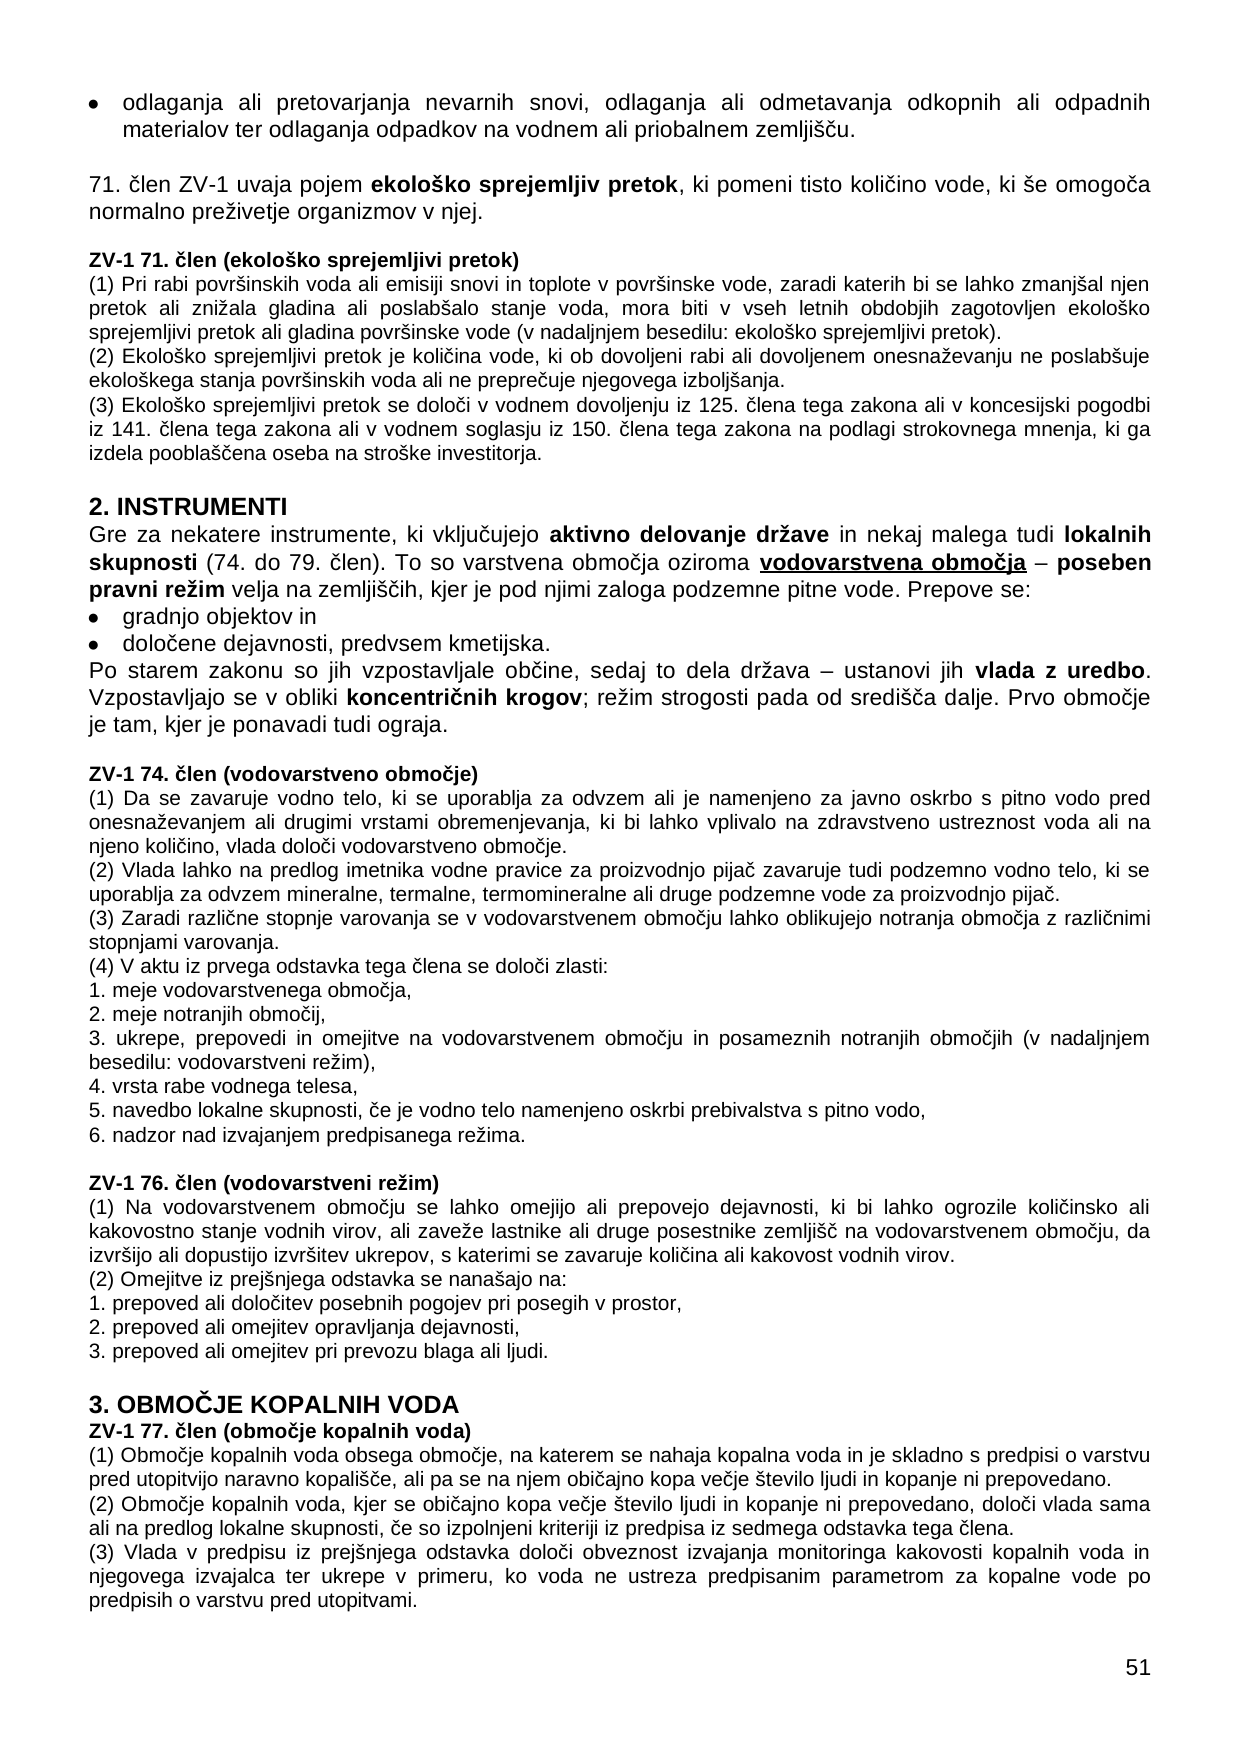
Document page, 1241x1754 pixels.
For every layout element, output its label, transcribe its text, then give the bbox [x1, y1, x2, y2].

text 1. meje vodovarstvenega območja, [89, 978, 1152, 1002]
text 5. navedbo lokalne skupnosti, če je vodno telo namenjeno oskrbi prebivalstva s pitno vodo, [89, 1098, 1152, 1122]
text ZV-1 74. člen (vodovarstveno območje) [89, 762, 1152, 786]
text ZV-1 77. člen (območje kopalnih voda) [89, 1419, 1152, 1443]
text 2. prepoved ali omejitev opravljanja dejavnosti, [89, 1315, 1152, 1339]
text (1) Na vodovarstvenem območju se lahko omejijo ali prepovejo dejavnosti, ki bi lahko ogrozile količinsko ali kakovostno stanje vodnih virov, ali zaveže lastnike ali druge posestnike zemljišč na vodovarstvenem območju, da izvršijo ali dopustijo izvršitev ukrepov, s katerimi se zavaruje količina ali kakovost vodnih virov. [89, 1195, 1152, 1267]
text 6. nadzor nad izvajanjem predpisanega režima. [89, 1122, 1152, 1147]
text 1. prepoved ali določitev posebnih pogojev pri posegih v prostor, [89, 1291, 1152, 1315]
text (3) Vlada v predpisu iz prejšnjega odstavka določi obveznost izvajanja monitoringa kakovosti kopalnih voda in njegovega izvajalca ter ukrepe v primeru, ko voda ne ustreza predpisanim parametrom za kopalne vode po predpisih o varstvu pred utopitvami. [89, 1539, 1152, 1612]
text Po starem zakonu so jih vzpostavljale občine, sedaj to dela država – ustanovi jih vlada z uredbo. Vzpostavljajo se v obliki koncentričnih krogov; režim strogosti pada od središča dalje. Prvo območje je tam, kjer je ponavadi tudi ograja. [89, 656, 1152, 737]
text (4) V aktu iz prvega odstavka tega člena se določi zlasti: [89, 954, 1152, 978]
text Gre za nekatere instrumente, ki vključujejo aktivno delovanje države in nekaj malega tudi lokalnih skupnosti (74. do 79. člen). To so varstvena območja oziroma vodovarstvena območja – poseben pravni režim velja na zemljiščih, kjer je pod njimi zaloga podzemne pitne vode. Prepove se: [89, 521, 1152, 602]
text (1) Da se zavaruje vodno telo, ki se uporablja za odvzem ali je namenjeno za javno oskrbo s pitno vodo pred onesnaževanjem ali drugimi vrstami obremenjevanja, ki bi lahko vplivalo na zdravstveno ustreznost voda ali na njeno količino, vlada določi vodovarstveno območje. [89, 786, 1152, 858]
text (2) Vlada lahko na predlog imetnika vodne pravice za proizvodnjo pijač zavaruje tudi podzemno vodno telo, ki se uporablja za odvzem mineralne, termalne, termomineralne ali druge podzemne vode za proizvodnjo pijač. [89, 858, 1152, 906]
text 3. ukrepe, prepovedi in omejitve na vodovarstvenem območju in posameznih notranjih območjih (v nadaljnjem besedilu: vodovarstveni režim), [89, 1026, 1152, 1074]
list odlaganja ali pretovarjanja nevarnih snovi, odlaganja ali odmetavanja odkopnih ali odpadnih materialov ter odlaganja odpadkov na vodnem ali priobalnem zemljišču. [87, 89, 1152, 143]
text ZV-1 71. člen (ekološko sprejemljivi pretok) [89, 248, 1152, 272]
text (3) Zaradi različne stopnje varovanja se v vodovarstvenem območju lahko oblikujejo notranja območja z različnimi stopnjami varovanja. [89, 906, 1152, 954]
list gradnjo objektov in [87, 602, 1152, 629]
text (2) Območje kopalnih voda, kjer se običajno kopa večje število ljudi in kopanje ni prepovedano, določi vlada sama ali na predlog lokalne skupnosti, če so izpolnjeni kriteriji iz predpisa iz sedmega odstavka tega člena. [89, 1491, 1152, 1539]
text ZV-1 76. člen (vodovarstveni režim) [89, 1171, 1152, 1195]
text 3. območje kopalnih voda [89, 1390, 1152, 1419]
text (2) Ekološko sprejemljivi pretok je količina vode, ki ob dovoljeni rabi ali dovoljenem onesnaževanju ne poslabšuje ekološkega stanja površinskih voda ali ne preprečuje njegovega izboljšanja. [89, 344, 1152, 392]
text 3. prepoved ali omejitev pri prevozu blaga ali ljudi. [89, 1339, 1152, 1363]
text (1) Pri rabi površinskih voda ali emisiji snovi in toplote v površinske vode, zaradi katerih bi se lahko zmanjšal njen pretok ali znižala gladina ali poslabšalo stanje voda, mora biti v vseh letnih obdobjih zagotovljen ekološko sprejemljivi pretok ali gladina površinske vode (v nadaljnjem besedilu: ekološko sprejemljivi pretok). [89, 272, 1152, 344]
text (1) Območje kopalnih voda obsega območje, na katerem se nahaja kopalna voda in je skladno s predpisi o varstvu pred utopitvijo naravno kopališče, ali pa se na njem običajno kopa večje število ljudi in kopanje ni prepovedano. [89, 1443, 1152, 1491]
text (2) Omejitve iz prejšnjega odstavka se nanašajo na: [89, 1267, 1152, 1291]
text 71. člen ZV-1 uvaja pojem ekološko sprejemljiv pretok, ki pomeni tisto količino vode, ki še omogoča normalno preživetje organizmov v njej. [89, 170, 1152, 224]
text 2. meje notranjih območij, [89, 1002, 1152, 1026]
text 2. instrumenti [89, 492, 1152, 521]
list določene dejavnosti, predvsem kmetijska. [87, 629, 1152, 656]
text 4. vrsta rabe vodnega telesa, [89, 1074, 1152, 1098]
text (3) Ekološko sprejemljivi pretok se določi v vodnem dovoljenju iz 125. člena tega zakona ali v koncesijski pogodbi iz 141. člena tega zakona ali v vodnem soglasju iz 150. člena tega zakona na podlagi strokovnega mnenja, ki ga izdela pooblaščena oseba na stroške investitorja. [89, 392, 1152, 465]
